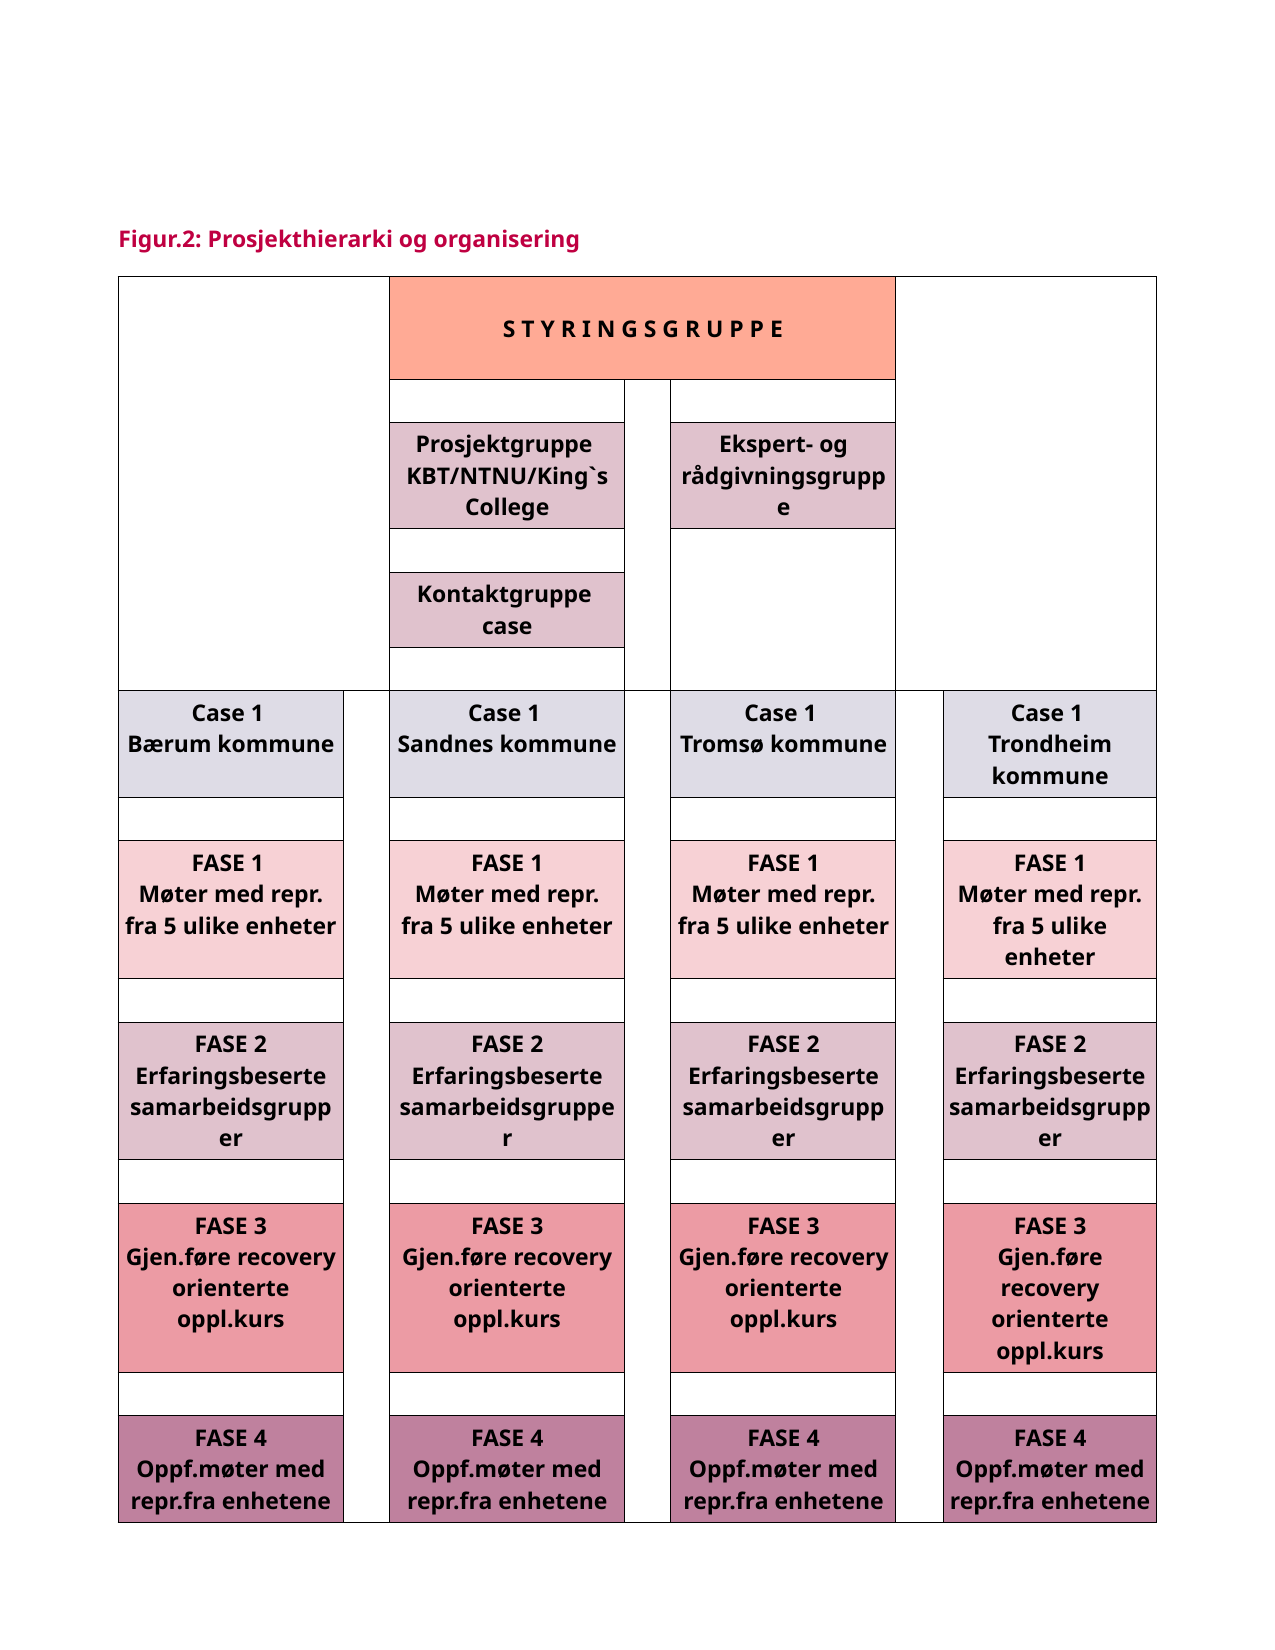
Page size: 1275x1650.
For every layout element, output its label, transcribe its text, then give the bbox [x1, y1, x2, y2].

table_cell FASE 3 Gjen.føre recovery orienterte oppl.kurs [944, 1204, 1156, 1372]
table_cell [390, 798, 624, 840]
table_cell [671, 1373, 895, 1415]
table_header S T Y R I N G S G R U P P E [390, 277, 895, 379]
table_cell [625, 380, 670, 690]
table_cell FASE 2 Erfaringsbeserte samarbeidsgrupper [671, 1023, 895, 1159]
table_cell Prosjektgruppe KBT/NTNU/King`s College [390, 423, 624, 528]
table_cell Case 1 Bærum kommune [119, 691, 343, 797]
table_cell FASE 4 Oppf.møter med repr.fra enhetene [390, 1416, 624, 1522]
table_cell [671, 1160, 895, 1203]
table_cell [390, 1160, 624, 1203]
table_cell [671, 979, 895, 1022]
table_cell FASE 1 Møter med repr. fra 5 ulike enheter [944, 841, 1156, 978]
table_cell FASE 1 Møter med repr. fra 5 ulike enheter [119, 841, 343, 978]
table_cell Case 1 Tromsø kommune [671, 691, 895, 797]
table_cell [944, 979, 1156, 1022]
table_cell [119, 1160, 343, 1203]
table_header [896, 277, 1156, 690]
table_cell [390, 979, 624, 1022]
table_cell [390, 380, 624, 422]
table_cell [390, 1373, 624, 1415]
table_cell Case 1 Trondheim kommune [944, 691, 1156, 797]
table_cell FASE 2 Erfaringsbeserte samarbeidsgrupper [119, 1023, 343, 1159]
table_cell FASE 3 Gjen.føre recovery orienterte oppl.kurs [671, 1204, 895, 1372]
table_cell FASE 3 Gjen.føre recovery orienterte oppl.kurs [119, 1204, 343, 1372]
table_cell Kontaktgruppe case [390, 573, 624, 647]
table_cell FASE 2 Erfaringsbeserte samarbeidsgrupper [390, 1023, 624, 1159]
table_cell FASE 3 Gjen.føre recovery orienterte oppl.kurs [390, 1204, 624, 1372]
text Figur.2: Prosjekthierarki og organisering [118, 223, 1157, 254]
table_cell [390, 529, 624, 572]
table_cell [119, 979, 343, 1022]
table_cell [625, 691, 670, 1522]
table_cell [944, 798, 1156, 840]
table_cell Case 1 Sandnes kommune [390, 691, 624, 797]
table_cell [671, 798, 895, 840]
table_cell Ekspert- og rådgivningsgruppe [671, 423, 895, 528]
table_cell [119, 798, 343, 840]
table_cell [944, 1373, 1156, 1415]
table_cell FASE 1 Møter med repr. fra 5 ulike enheter [390, 841, 624, 978]
table_cell FASE 4 Oppf.møter med repr.fra enhetene [119, 1416, 343, 1522]
table_cell [944, 1160, 1156, 1203]
table_cell [671, 529, 895, 690]
table_cell [119, 1373, 343, 1415]
table_cell FASE 4 Oppf.møter med repr.fra enhetene [944, 1416, 1156, 1522]
table_cell FASE 2 Erfaringsbeserte samarbeidsgrupper [944, 1023, 1156, 1159]
table_cell [344, 691, 389, 1522]
table_header [119, 277, 389, 690]
table_cell FASE 1 Møter med repr. fra 5 ulike enheter [671, 841, 895, 978]
table_cell [896, 691, 943, 1522]
table_cell [390, 648, 624, 690]
table_cell [671, 380, 895, 422]
table_cell FASE 4 Oppf.møter med repr.fra enhetene [671, 1416, 895, 1522]
